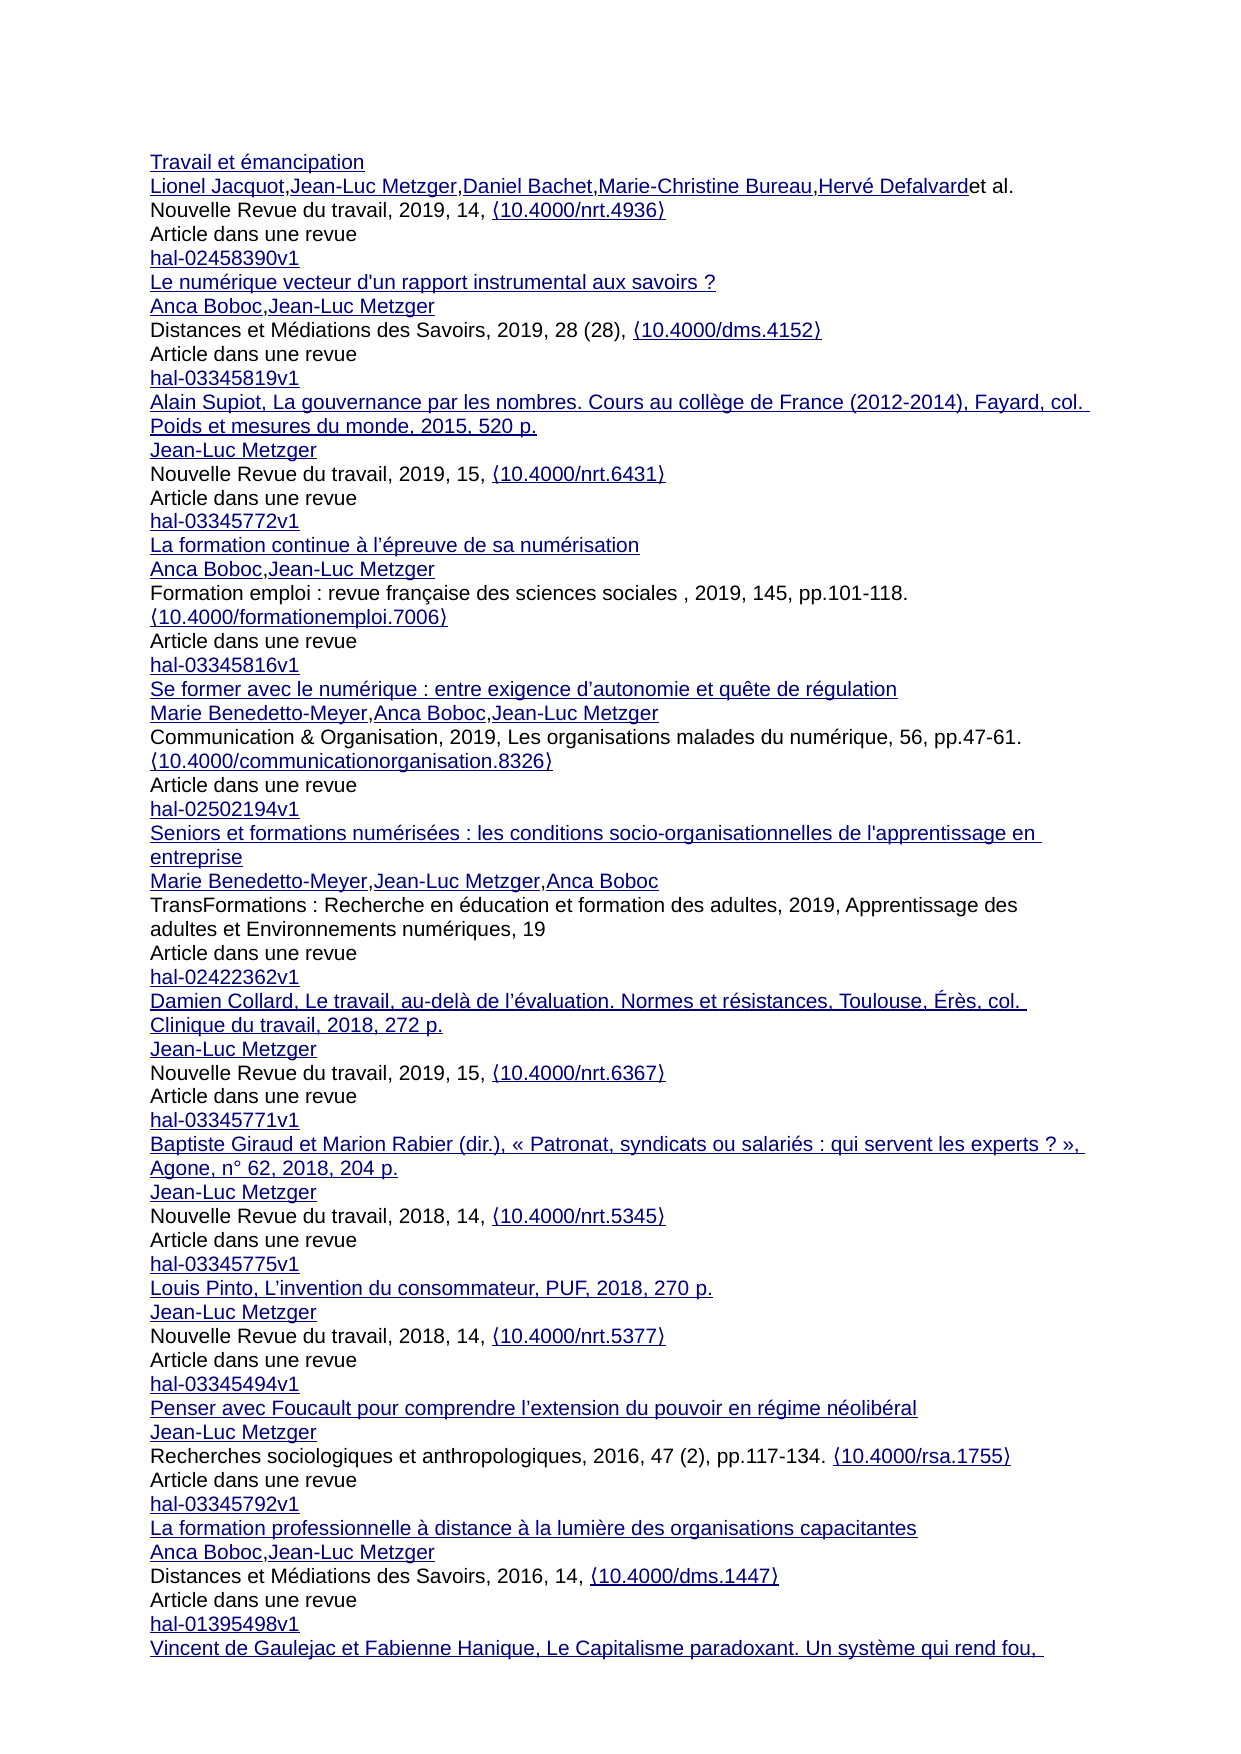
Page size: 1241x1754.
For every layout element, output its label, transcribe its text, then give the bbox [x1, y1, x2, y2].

table_cell Baptiste Giraud et Marion Rabier (dir.), « Patronat, syndicats ou salariés : qui servent les experts ? », Agone, n° 62, 2018, 204 p. Jean-Luc Metzger Nouvelle Revue du travail, 2018, 14, ⟨10.4000/nrt.5345⟩ Article dans une revue hal-03345775v1 [150, 1132, 1090, 1276]
table_cell Travail et émancipation Lionel Jacquot,Jean-Luc Metzger,Daniel Bachet,Marie-Christine Bureau,Hervé Defalvardet al. Nouvelle Revue du travail, 2019, 14, ⟨10.4000/nrt.4936⟩ Article dans une revue hal-02458390v1 [150, 150, 1090, 270]
table_cell La formation professionnelle à distance à la lumière des organisations capacitantes Anca Boboc,Jean-Luc Metzger Distances et Médiations des Savoirs, 2016, 14, ⟨10.4000/dms.1447⟩ Article dans une revue hal-01395498v1 [150, 1516, 1090, 1635]
table_cell Louis Pinto, L’invention du consommateur, PUF, 2018, 270 p. Jean-Luc Metzger Nouvelle Revue du travail, 2018, 14, ⟨10.4000/nrt.5377⟩ Article dans une revue hal-03345494v1 [150, 1276, 1090, 1396]
table_cell La formation continue à l’épreuve de sa numérisation Anca Boboc,Jean-Luc Metzger Formation emploi : revue française des sciences sociales , 2019, 145, pp.101-118. ⟨10.4000/formationemploi.7006⟩ Article dans une revue hal-03345816v1 [150, 533, 1090, 677]
table_cell Poids et mesures du monde, 2015, 520 p. Jean-Luc Metzger Nouvelle Revue du travail, 2019, 15, ⟨10.4000/nrt.6431⟩ Article dans une revue hal-03345772v1 [150, 412, 1090, 533]
table_cell Se former avec le numérique : entre exigence d’autonomie et quête de régulation Marie Benedetto-Meyer,Anca Boboc,Jean-Luc Metzger Communication & Organisation, 2019, Les organisations malades du numérique, 56, pp.47-61. ⟨10.4000/communicationorganisation.8326⟩ Article dans une revue hal-02502194v1 [150, 677, 1090, 821]
table_cell Le numérique vecteur d'un rapport instrumental aux savoirs ? Anca Boboc,Jean-Luc Metzger Distances et Médiations des Savoirs, 2019, 28 (28), ⟨10.4000/dms.4152⟩ Article dans une revue hal-03345819v1 [150, 270, 1090, 389]
table_cell Damien Collard, Le travail, au-delà de l’évaluation. Normes et résistances, Toulouse, Érès, col. Clinique du travail, 2018, 272 p. Jean-Luc Metzger Nouvelle Revue du travail, 2019, 15, ⟨10.4000/nrt.6367⟩ Article dans une revue hal-03345771v1 [150, 989, 1090, 1132]
table_cell Seniors et formations numérisées : les conditions socio-organisationnelles de l'apprentissage en entreprise Marie Benedetto-Meyer,Jean-Luc Metzger,Anca Boboc TransFormations : Recherche en éducation et formation des adultes, 2019, Apprentissage des adultes et Environnements numériques, 19 Article dans une revue hal-02422362v1 [150, 821, 1090, 988]
table_cell Penser avec Foucault pour comprendre l’extension du pouvoir en régime néolibéral Jean-Luc Metzger Recherches sociologiques et anthropologiques, 2016, 47 (2), pp.117-134. ⟨10.4000/rsa.1755⟩ Article dans une revue hal-03345792v1 [150, 1396, 1090, 1516]
table_cell Alain Supiot, La gouvernance par les nombres. Cours au collège de France (2012-2014), Fayard, col. [150, 390, 1090, 411]
table_cell Vincent de Gaulejac et Fabienne Hanique, Le Capitalisme paradoxant. Un système qui rend fou, [150, 1635, 1090, 1659]
